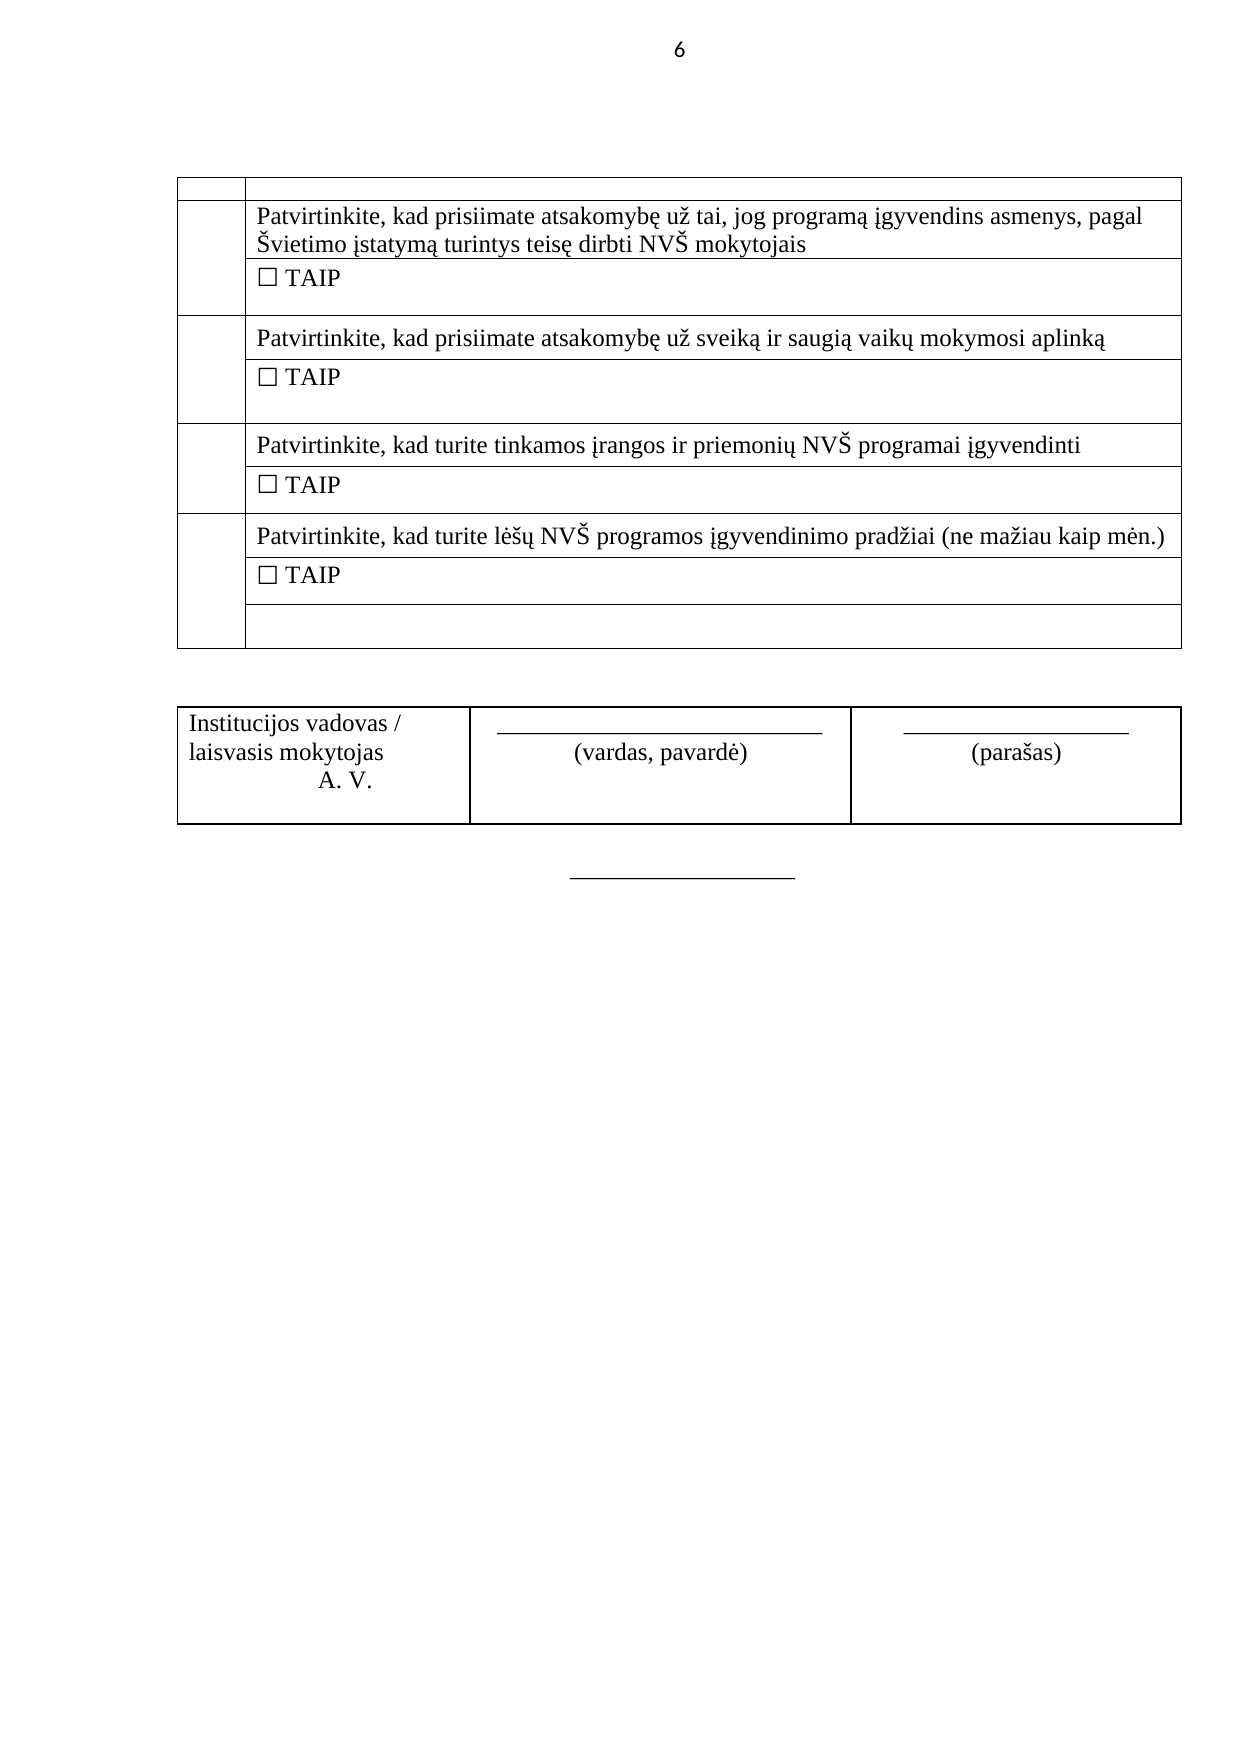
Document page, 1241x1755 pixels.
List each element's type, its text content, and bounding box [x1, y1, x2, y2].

table_cell [178, 316, 245, 422]
table_header __________________ (parašas) [852, 708, 1180, 823]
table_cell [245, 649, 303, 677]
table_header Institucijos vadovas / laisvasis mokytojas A. V. [178, 708, 469, 823]
table_cell [246, 605, 1181, 648]
table_cell [733, 649, 759, 677]
table_cell [507, 649, 665, 677]
table_cell [178, 514, 245, 648]
table_cell [759, 649, 840, 677]
table_cell [304, 649, 329, 677]
table_cell Patvirtinkite, kad prisiimate atsakomybę už sveiką ir saugią vaikų mokymosi aplinką [246, 316, 1181, 359]
table_header __________________________ (vardas, pavardė) [471, 708, 850, 823]
table_cell Patvirtinkite, kad turite tinkamos įrangos ir priemonių NVŠ programai įgyvendinti [246, 424, 1181, 466]
table_cell [1036, 649, 1060, 677]
table_cell [438, 649, 507, 677]
table_cell ☐ TAIP [246, 558, 1181, 604]
table_cell ☐ TAIP [246, 259, 1181, 315]
table_cell [329, 649, 438, 677]
table_cell ☐ TAIP [246, 467, 1181, 513]
table_cell [971, 649, 1036, 677]
table_cell Patvirtinkite, kad turite lėšų NVŠ programos įgyvendinimo pradžiai (ne mažiau kaip mėn.) [246, 514, 1181, 557]
table_cell [1060, 649, 1181, 677]
table_cell Patvirtinkite, kad prisiimate atsakomybę už tai, jog programą įgyvendins asmenys, pagal Švietimo įstatymą turintys teisę dirbti NVŠ mokytojais [246, 201, 1181, 258]
table_cell [178, 201, 245, 315]
table_cell [665, 649, 733, 677]
table_cell ☐ TAIP [246, 360, 1181, 422]
table_cell [177, 649, 245, 677]
table_cell [840, 649, 971, 677]
text __________________ [177, 853, 1181, 882]
table_cell [246, 178, 1181, 200]
table_cell [178, 178, 245, 200]
table_cell [178, 424, 245, 513]
